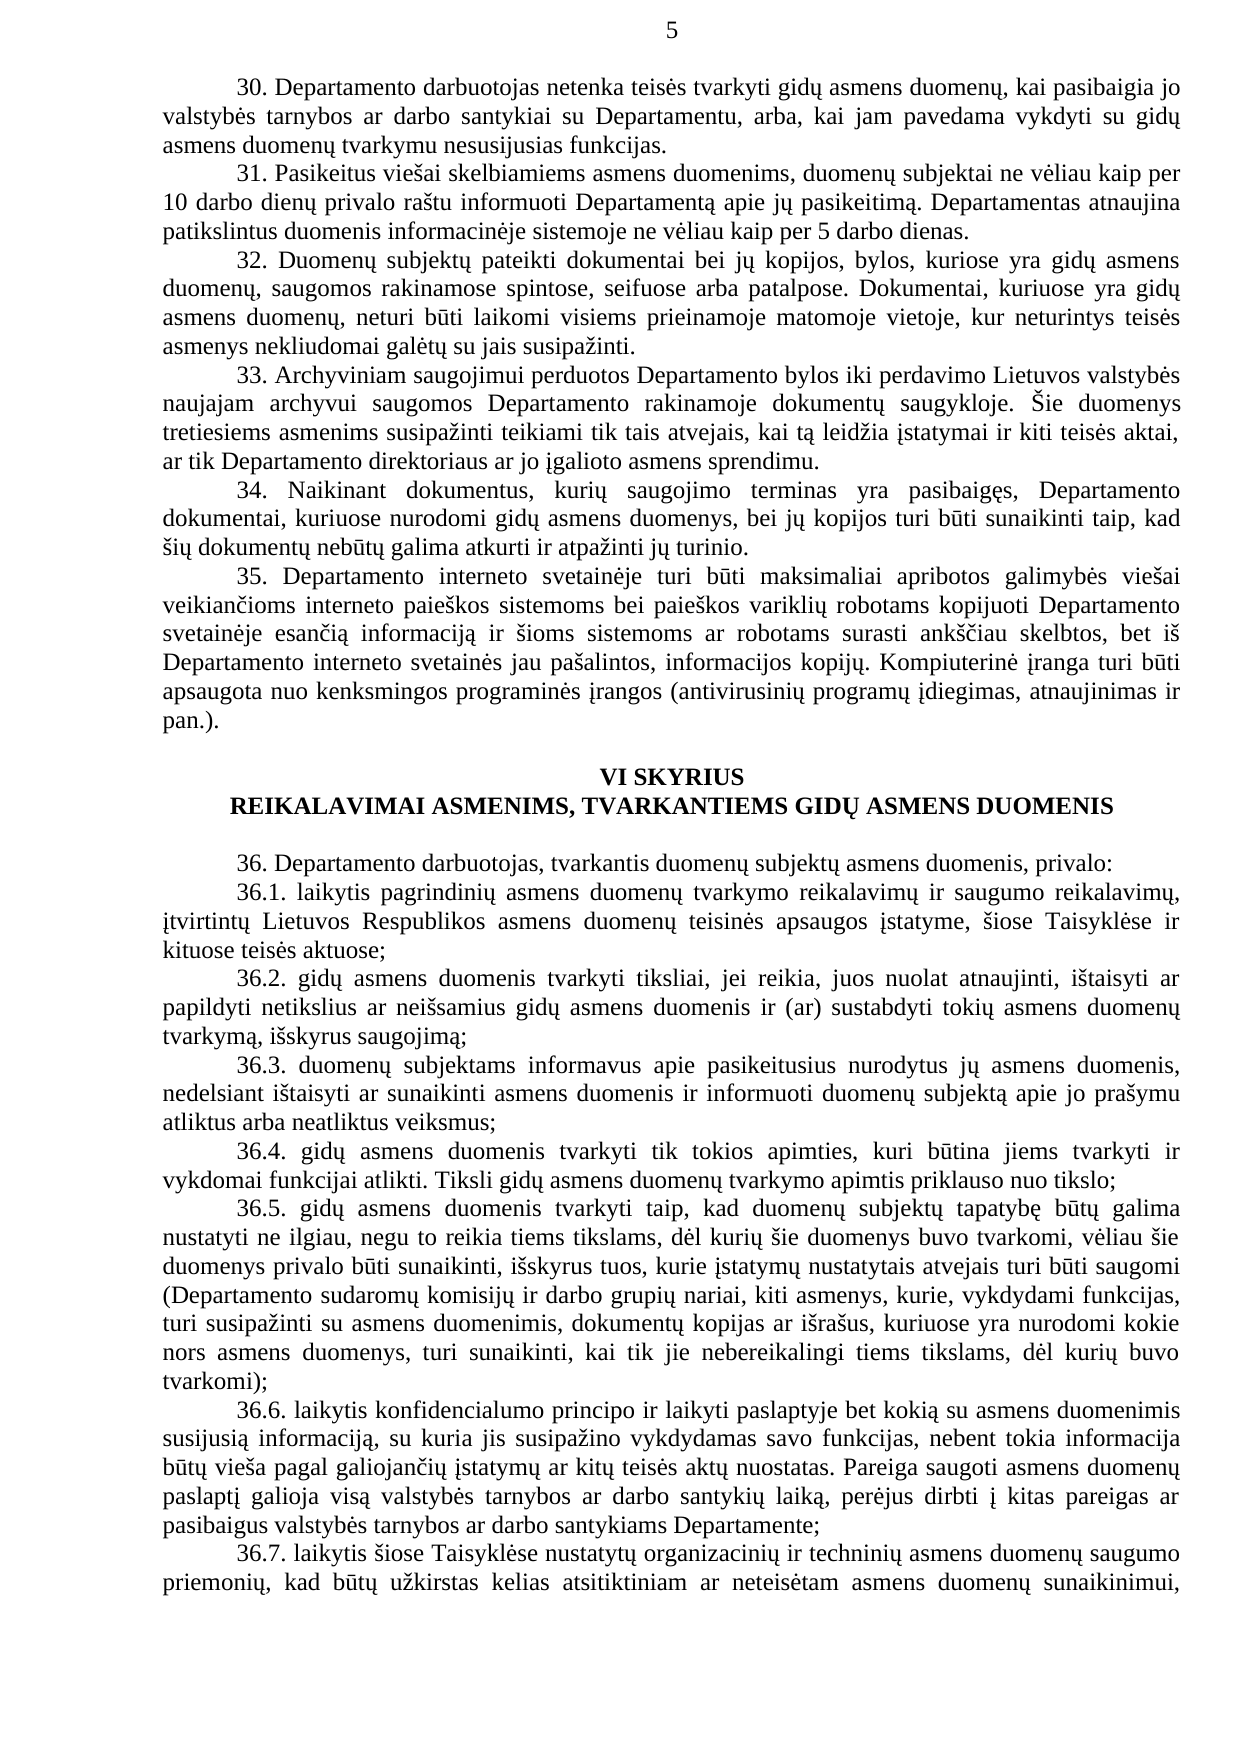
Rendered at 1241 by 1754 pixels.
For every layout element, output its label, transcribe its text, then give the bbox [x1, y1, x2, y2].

text 36.4. gidų asmens duomenis tvarkyti tik tokios apimties, kuri būtina jiems tvarkyti ir vykdomai funkcijai atlikti. Tiksli gidų asmens duomenų tvarkymo apimtis priklauso nuo tikslo; [162, 1136, 1181, 1193]
text 36.2. gidų asmens duomenis tvarkyti tiksliai, jei reikia, juos nuolat atnaujinti, ištaisyti ar papildyti netikslius ar neišsamius gidų asmens duomenis ir (ar) sustabdyti tokių asmens duomenų tvarkymą, išskyrus saugojimą; [162, 963, 1181, 1050]
text 35. Departamento interneto svetainėje turi būti maksimaliai apribotos galimybės viešai veikiančioms interneto paieškos sistemoms bei paieškos variklių robotams kopijuoti Departamento svetainėje esančią informaciją ir šioms sistemoms ar robotams surasti ankščiau skelbtos, bet iš Departamento interneto svetainės jau pašalintos, informacijos kopijų. Kompiuterinė įranga turi būti apsaugota nuo kenksmingos programinės įrangos (antivirusinių programų įdiegimas, atnaujinimas ir pan.). [162, 561, 1181, 733]
text 36.5. gidų asmens duomenis tvarkyti taip, kad duomenų subjektų tapatybę būtų galima nustatyti ne ilgiau, negu to reikia tiems tikslams, dėl kurių šie duomenys buvo tvarkomi, vėliau šie duomenys privalo būti sunaikinti, išskyrus tuos, kurie įstatymų nustatytais atvejais turi būti saugomi (Departamento sudaromų komisijų ir darbo grupių nariai, kiti asmenys, kurie, vykdydami funkcijas, turi susipažinti su asmens duomenimis, dokumentų kopijas ar išrašus, kuriuose yra nurodomi kokie nors asmens duomenys, turi sunaikinti, kai tik jie nebereikalingi tiems tikslams, dėl kurių buvo tvarkomi); [162, 1193, 1181, 1395]
text 36. Departamento darbuotojas, tvarkantis duomenų subjektų asmens duomenis, privalo: [162, 848, 1181, 877]
text REIKALAVIMAI ASMENIMS, TVARKANTIEMS GIDŲ ASMENS DUOMENIS [162, 791, 1181, 820]
text 36.7. laikytis šiose Taisyklėse nustatytų organizacinių ir techninių asmens duomenų saugumo priemonių, kad būtų užkirstas kelias atsitiktiniam ar neteisėtam asmens duomenų sunaikinimui, [162, 1538, 1181, 1596]
text 31. Pasikeitus viešai skelbiamiems asmens duomenims, duomenų subjektai ne vėliau kaip per 10 darbo dienų privalo raštu informuoti Departamentą apie jų pasikeitimą. Departamentas atnaujina patikslintus duomenis informacinėje sistemoje ne vėliau kaip per 5 darbo dienas. [162, 158, 1181, 245]
text 36.3. duomenų subjektams informavus apie pasikeitusius nurodytus jų asmens duomenis, nedelsiant ištaisyti ar sunaikinti asmens duomenis ir informuoti duomenų subjektą apie jo prašymu atliktus arba neatliktus veiksmus; [162, 1050, 1181, 1136]
text 30. Departamento darbuotojas netenka teisės tvarkyti gidų asmens duomenų, kai pasibaigia jo valstybės tarnybos ar darbo santykiai su Departamentu, arba, kai jam pavedama vykdyti su gidų asmens duomenų tvarkymu nesusijusias funkcijas. [162, 72, 1181, 158]
text 33. Archyviniam saugojimui perduotos Departamento bylos iki perdavimo Lietuvos valstybės naujajam archyvui saugomos Departamento rakinamoje dokumentų saugykloje. Šie duomenys tretiesiems asmenims susipažinti teikiami tik tais atvejais, kai tą leidžia įstatymai ir kiti teisės aktai, ar tik Departamento direktoriaus ar jo įgalioto asmens sprendimu. [162, 360, 1181, 475]
text 36.6. laikytis konfidencialumo principo ir laikyti paslaptyje bet kokią su asmens duomenimis susijusią informaciją, su kuria jis susipažino vykdydamas savo funkcijas, nebent tokia informacija būtų vieša pagal galiojančių įstatymų ar kitų teisės aktų nuostatas. Pareiga saugoti asmens duomenų paslaptį galioja visą valstybės tarnybos ar darbo santykių laiką, perėjus dirbti į kitas pareigas ar pasibaigus valstybės tarnybos ar darbo santykiams Departamente; [162, 1395, 1181, 1538]
text 36.1. laikytis pagrindinių asmens duomenų tvarkymo reikalavimų ir saugumo reikalavimų, įtvirtintų Lietuvos Respublikos asmens duomenų teisinės apsaugos įstatyme, šiose Taisyklėse ir kituose teisės aktuose; [162, 877, 1181, 963]
text VI SKYRIUS [162, 762, 1181, 791]
text 34. Naikinant dokumentus, kurių saugojimo terminas yra pasibaigęs, Departamento dokumentai, kuriuose nurodomi gidų asmens duomenys, bei jų kopijos turi būti sunaikinti taip, kad šių dokumentų nebūtų galima atkurti ir atpažinti jų turinio. [162, 475, 1181, 561]
text 32. Duomenų subjektų pateikti dokumentai bei jų kopijos, bylos, kuriose yra gidų asmens duomenų, saugomos rakinamose spintose, seifuose arba patalpose. Dokumentai, kuriuose yra gidų asmens duomenų, neturi būti laikomi visiems prieinamoje matomoje vietoje, kur neturintys teisės asmenys nekliudomai galėtų su jais susipažinti. [162, 245, 1181, 360]
